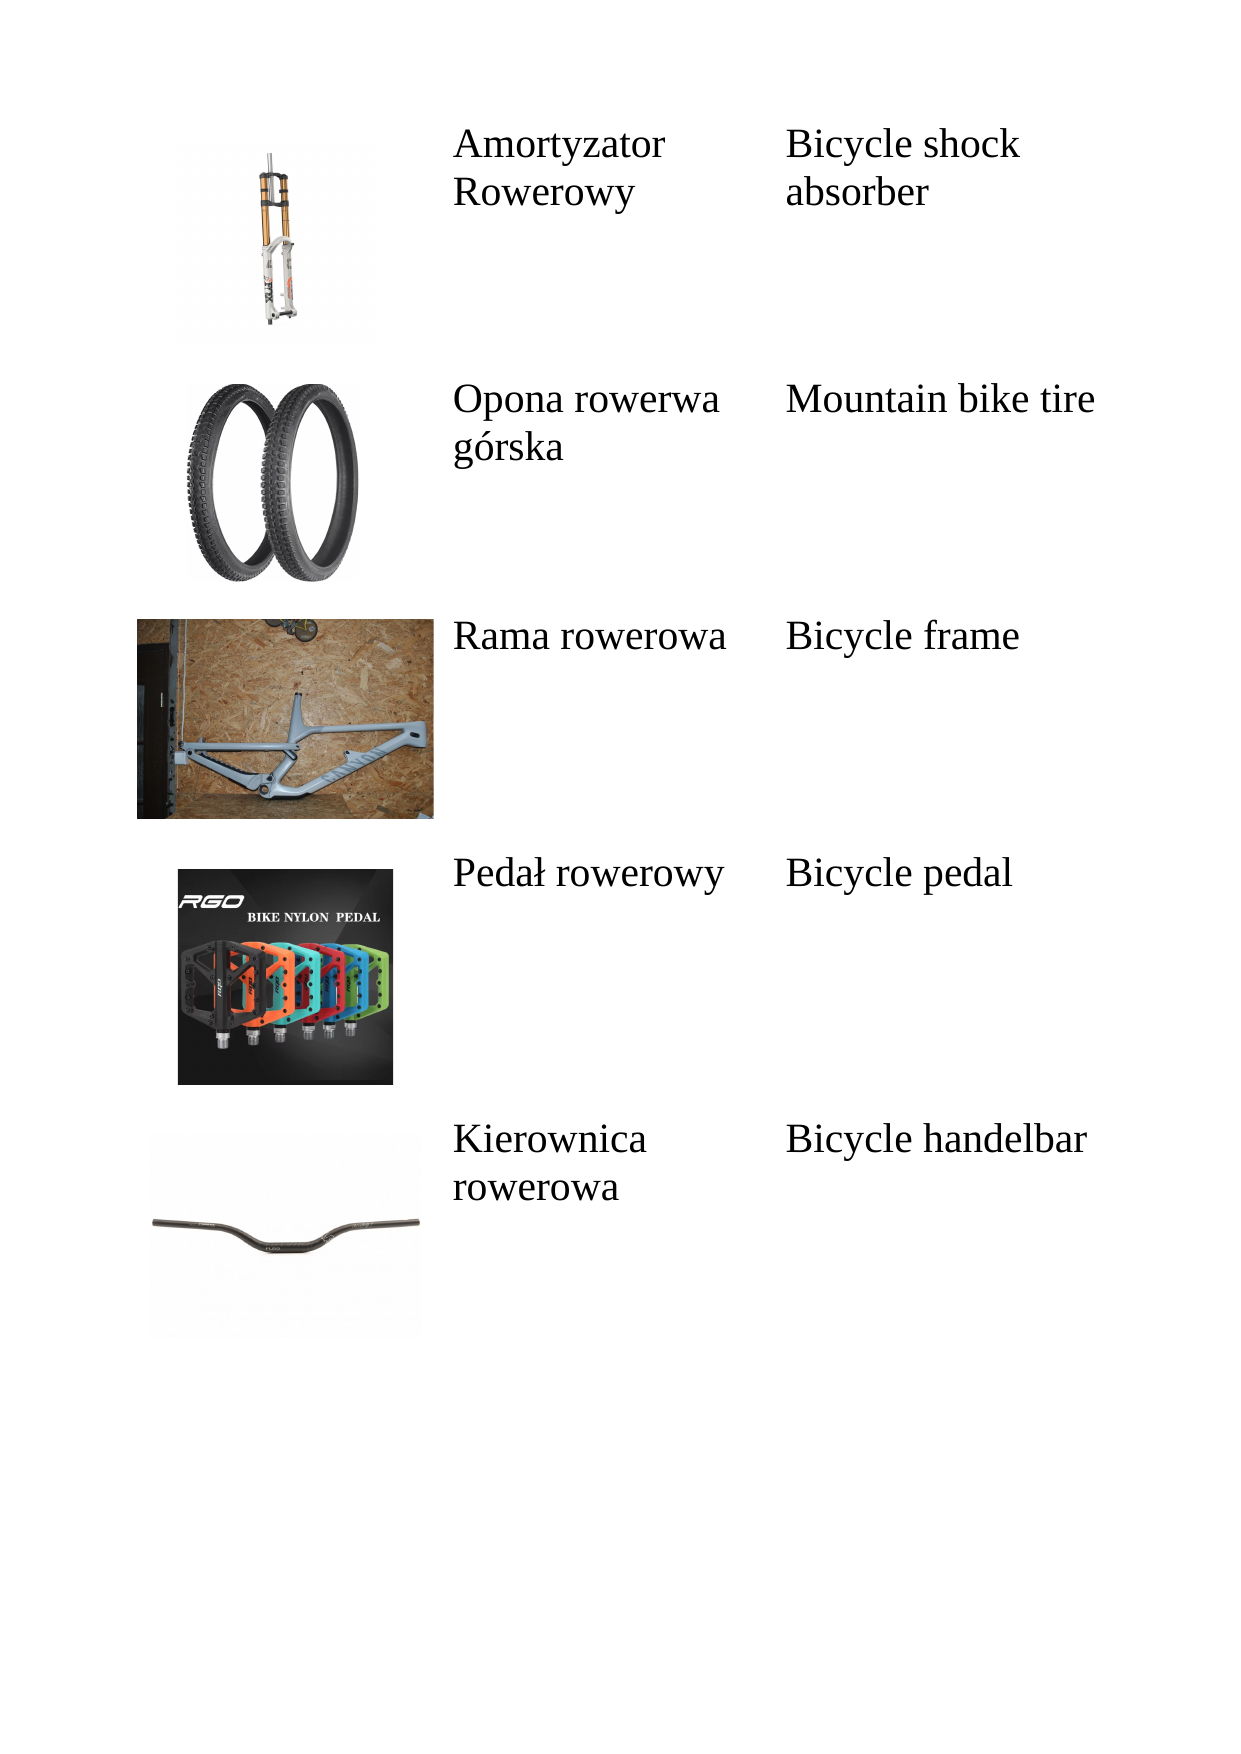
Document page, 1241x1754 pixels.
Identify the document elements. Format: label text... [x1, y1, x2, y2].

table_cell [118, 1114, 453, 1367]
table_header Amortyzator Rowerowy [453, 118, 785, 374]
picture [175, 143, 377, 346]
table_header [118, 118, 453, 374]
table_header Bicycle shock absorber [785, 118, 1122, 374]
table_cell Opona rowerwa górska [453, 374, 785, 610]
picture [137, 619, 434, 819]
table_cell Pedał rowerowy [453, 848, 785, 1114]
table_cell [118, 610, 453, 847]
table_cell Rama rowerowa [453, 610, 785, 847]
table_cell [118, 374, 453, 610]
table_cell Bicycle handelbar [785, 1114, 1122, 1367]
table_cell Mountain bike tire [785, 374, 1122, 610]
picture [177, 869, 394, 1085]
picture [149, 1133, 422, 1338]
table_cell Bicycle frame [785, 610, 1122, 847]
picture [186, 384, 359, 582]
table_cell [118, 848, 453, 1114]
table_cell Bicycle pedal [785, 848, 1122, 1114]
table_cell Kierownica rowerowa [453, 1114, 785, 1367]
